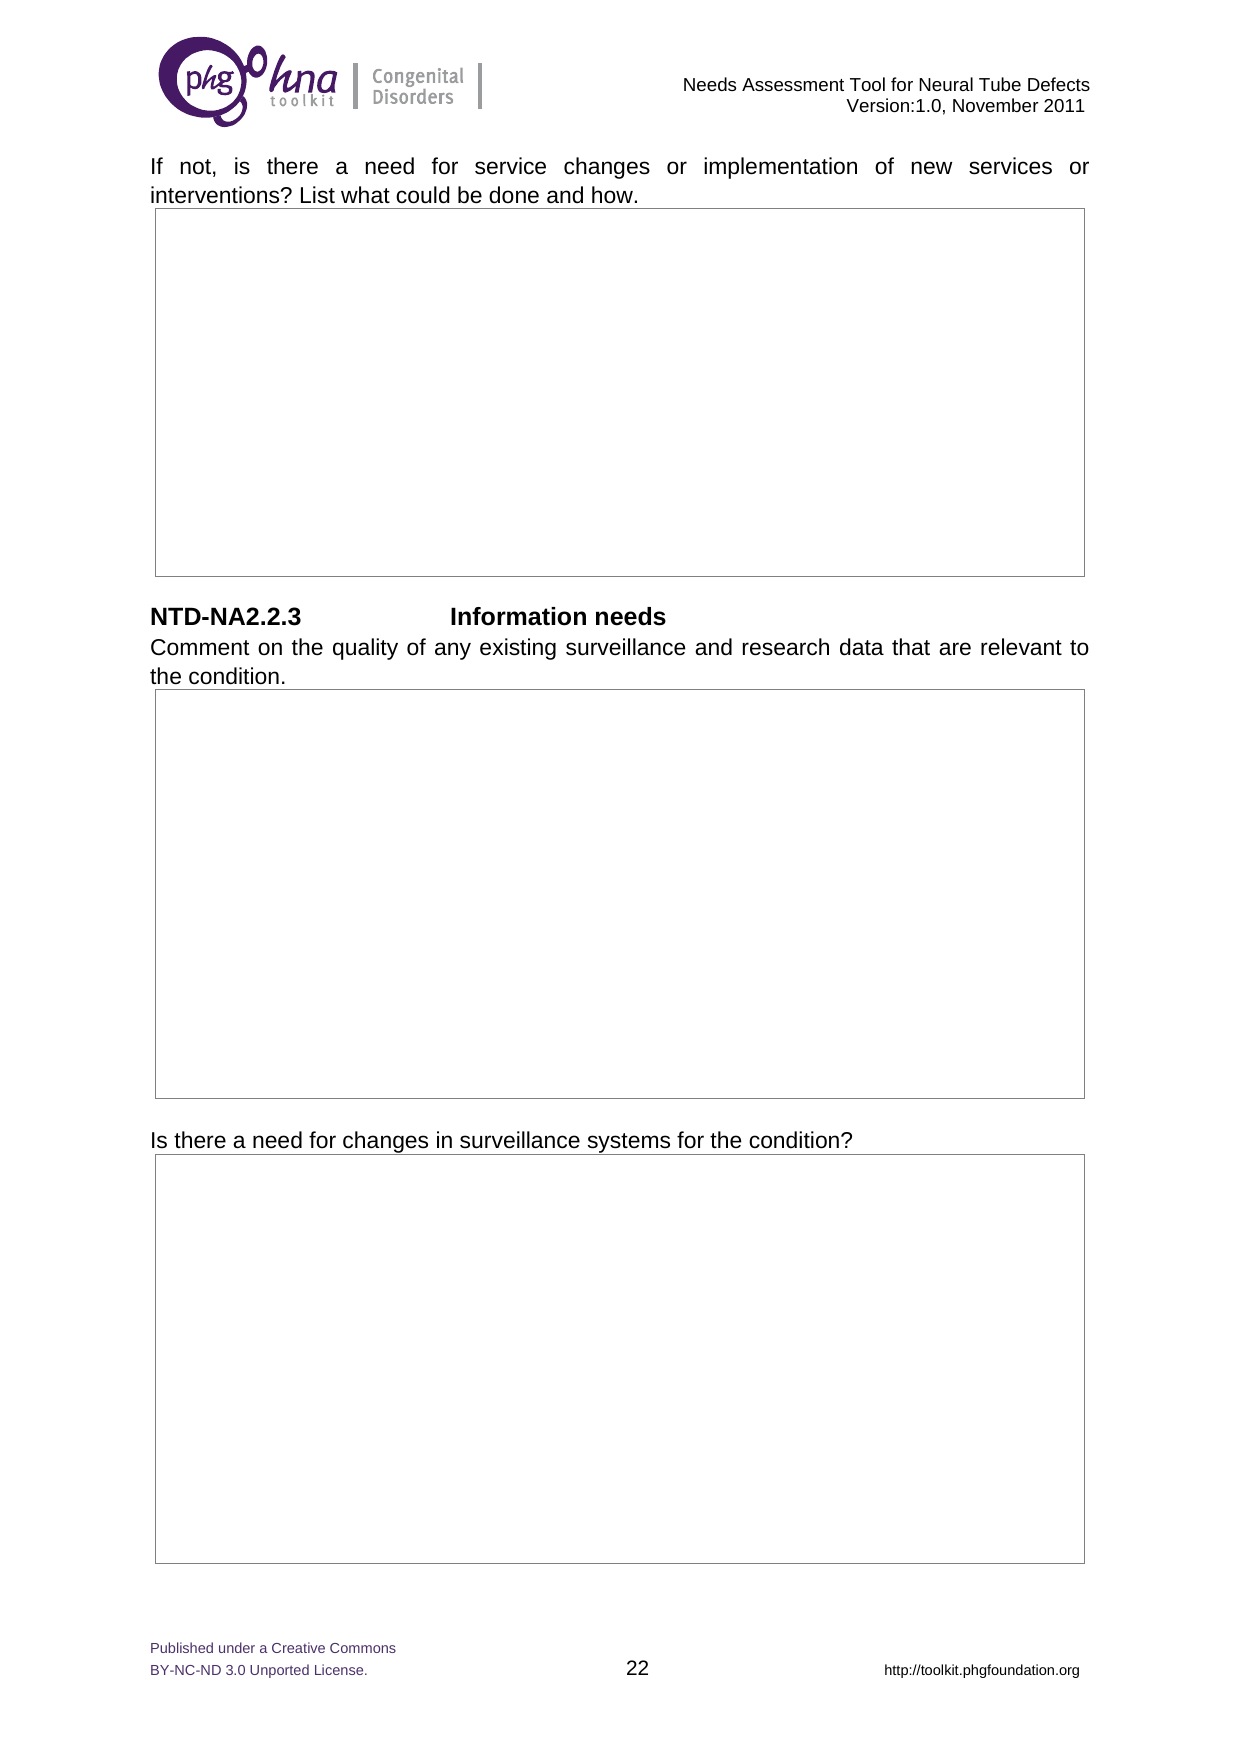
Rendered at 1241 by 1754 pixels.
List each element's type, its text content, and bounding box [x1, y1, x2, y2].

subtitle NTD-NA2.2.3 Information needs [150, 602, 1090, 631]
subtitle Is there a need for changes in surveillance systems for the condition? [150, 1124, 1090, 1154]
subtitle Comment on the quality of any existing surveillance and research data that are relevant to the condition. [150, 631, 1090, 689]
subtitle If not, is there a need for service changes or implementation of new services or interventions? List what could be done and how. [150, 150, 1090, 208]
